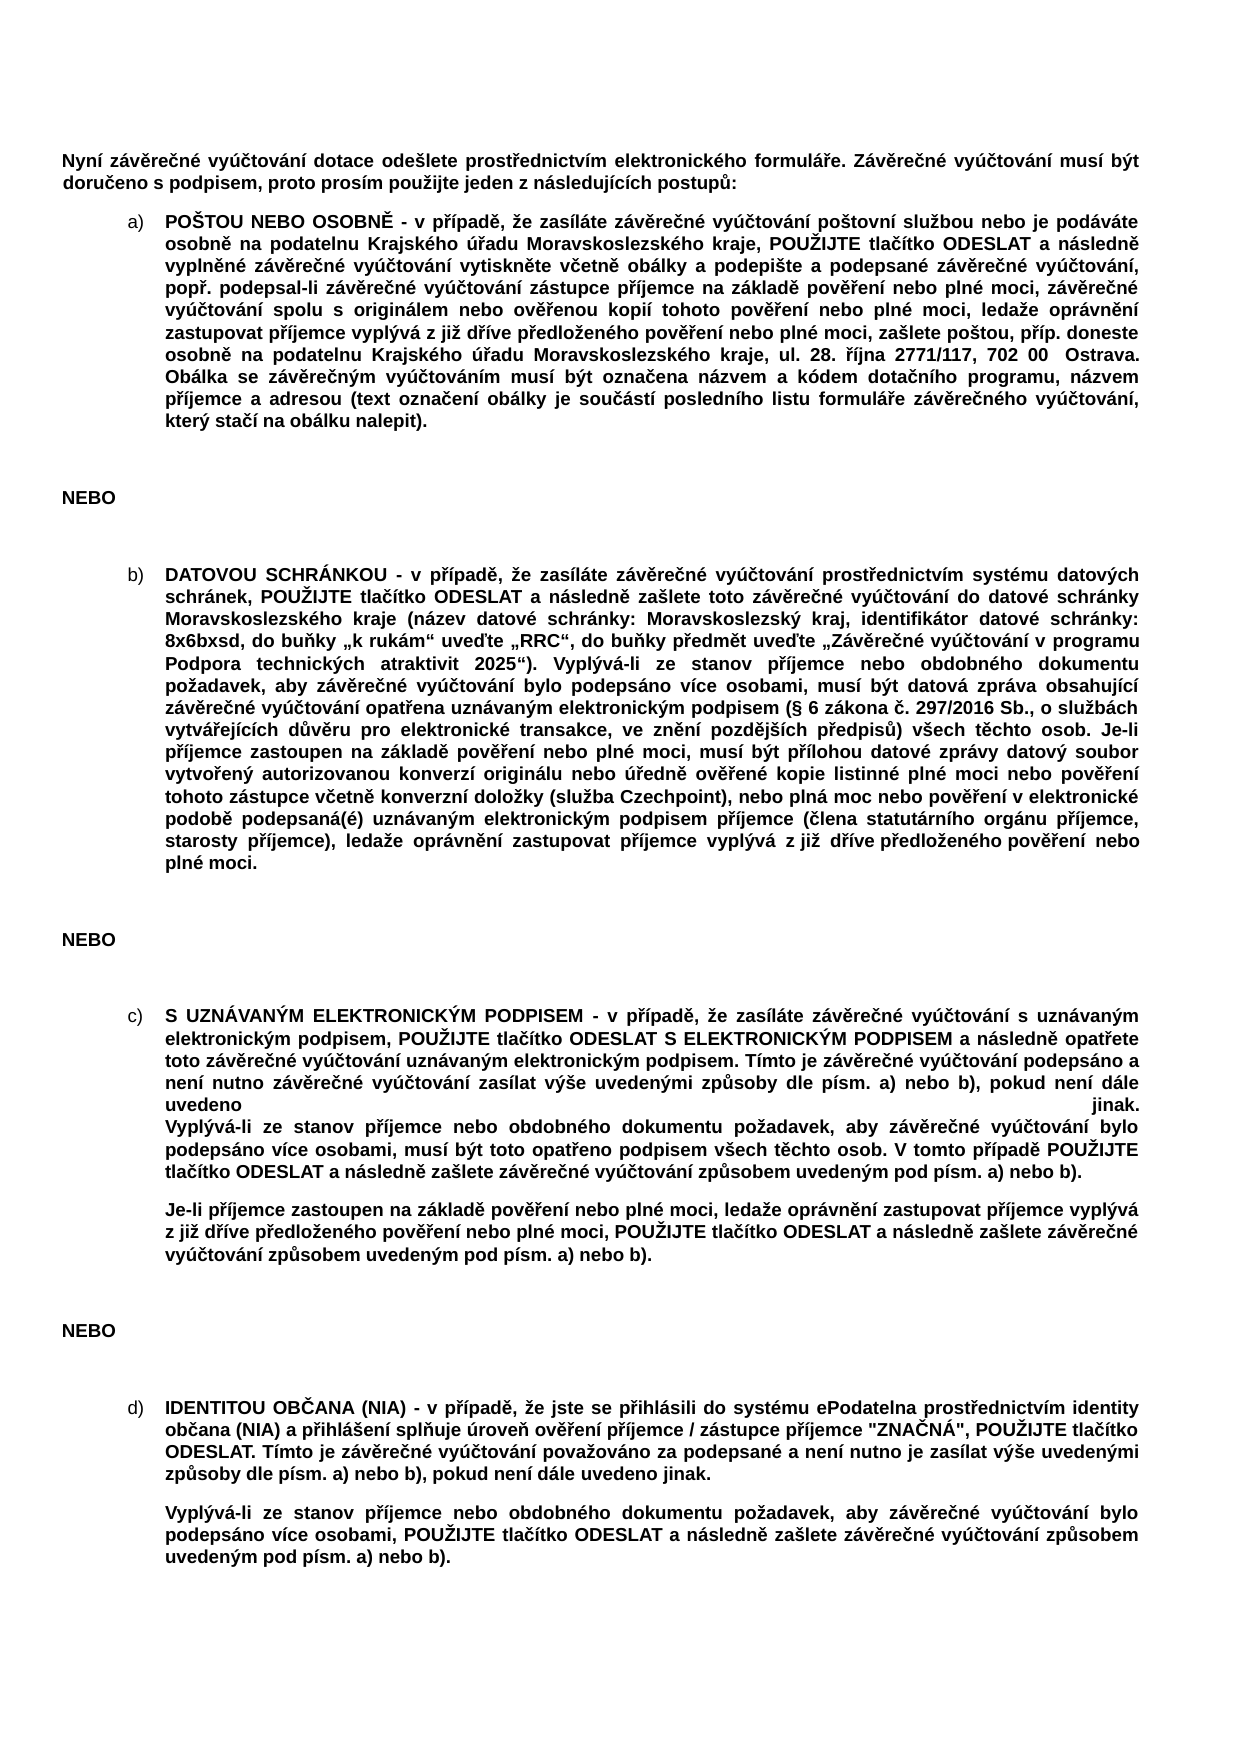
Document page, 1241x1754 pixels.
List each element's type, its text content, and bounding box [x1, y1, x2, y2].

list DATOVOU SCHRÁNKOU - v případě, že zasíláte závěrečné vyúčtování prostřednictvím systému datových schránek, POUŽIJTE tlačítko ODESLAT a následně zašlete toto závěrečné vyúčtování do datové schránky Moravskoslezského kraje (název datové schránky: Moravskoslezský kraj, identifikátor datové schránky: 8x6bxsd, do buňky „k rukám“ uveďte „RRC“, do buňky předmět uveďte „Závěrečné vyúčtování v programu Podpora technických atraktivit 2025“). Vyplývá-li ze stanov příjemce nebo obdobného dokumentu požadavek, aby závěrečné vyúčtování bylo podepsáno více osobami, musí být datová zpráva obsahující závěrečné vyúčtování opatřena uznávaným elektronickým podpisem (§ 6 zákona č. 297/2016 Sb., o službách vytvářejících důvěru pro elektronické transakce, ve znění pozdějších předpisů) všech těchto osob. Je-li příjemce zastoupen na základě pověření nebo plné moci, musí být přílohou datové zprávy datový soubor vytvořený autorizovanou konverzí originálu nebo úředně ověřené kopie listinné plné moci nebo pověření tohoto zástupce včetně konverzní doložky (služba Czechpoint), nebo plná moc nebo pověření v elektronické podobě podepsaná(é) uznávaným elektronickým podpisem příjemce (člena statutárního orgánu příjemce, starosty příjemce), ledaže oprávnění zastupovat příjemce vyplývá z již dříve předloženého pověření nebo plné moci. [127, 563, 1140, 873]
text Vyplývá-li ze stanov příjemce nebo obdobného dokumentu požadavek, aby závěrečné vyúčtování bylo podepsáno více osobami, POUŽIJTE tlačítko ODESLAT a následně zašlete závěrečné vyúčtování způsobem uvedeným pod písm. a) nebo b). [165, 1502, 1140, 1567]
text Je-li příjemce zastoupen na základě pověření nebo plné moci, ledaže oprávnění zastupovat příjemce vyplývá z již dříve předloženého pověření nebo plné moci, POUŽIJTE tlačítko ODESLAT a následně zašlete závěrečné vyúčtování způsobem uvedeným pod písm. a) nebo b). [165, 1199, 1140, 1265]
list IDENTITOU OBČANA (NIA) - v případě, že jste se přihlásili do systému ePodatelna prostřednictvím identity občana (NIA) a přihlášení splňuje úroveň ověření příjemce / zástupce příjemce "ZNAČNÁ", POUŽIJTE tlačítko ODESLAT. Tímto je závěrečné vyúčtování považováno za podepsané a není nutno je zasílat výše uvedenými způsoby dle písm. a) nebo b), pokud není dále uvedeno jinak. [127, 1397, 1140, 1485]
text NEBO [62, 1320, 1140, 1342]
list S UZNÁVANÝM ELEKTRONICKÝM PODPISEM - v případě, že zasíláte závěrečné vyúčtování s uznávaným elektronickým podpisem, POUŽIJTE tlačítko ODESLAT S ELEKTRONICKÝM PODPISEM a následně opatřete toto závěrečné vyúčtování uznávaným elektronickým podpisem. Tímto je závěrečné vyúčtování podepsáno a není nutno závěrečné vyúčtování zasílat výše uvedenými způsoby dle písm. a) nebo b), pokud není dále uvedeno jinak. Vyplývá-li ze stanov příjemce nebo obdobného dokumentu požadavek, aby závěrečné vyúčtování bylo podepsáno více osobami, musí být toto opatřeno podpisem všech těchto osob. V tomto případě POUŽIJTE tlačítko ODESLAT a následně zašlete závěrečné vyúčtování způsobem uvedeným pod písm. a) nebo b). [127, 1005, 1140, 1182]
text Nyní závěrečné vyúčtování dotace odešlete prostřednictvím elektronického formuláře. Závěrečné vyúčtování musí být doručeno s podpisem, proto prosím použijte jeden z následujících postupů: [62, 150, 1140, 194]
list POŠTOU NEBO OSOBNĚ - v případě, že zasíláte závěrečné vyúčtování poštovní službou nebo je podáváte osobně na podatelnu Krajského úřadu Moravskoslezského kraje, POUŽIJTE tlačítko ODESLAT a následně vyplněné závěrečné vyúčtování vytiskněte včetně obálky a podepište a podepsané závěrečné vyúčtování, popř. podepsal-li závěrečné vyúčtování zástupce příjemce na základě pověření nebo plné moci, závěrečné vyúčtování spolu s originálem nebo ověřenou kopií tohoto pověření nebo plné moci, ledaže oprávnění zastupovat příjemce vyplývá z již dříve předloženého pověření nebo plné moci, zašlete poštou, příp. doneste osobně na podatelnu Krajského úřadu Moravskoslezského kraje, ul. 28. října 2771/117, 702 00 Ostrava. Obálka se závěrečným vyúčtováním musí být označena názvem a kódem dotačního programu, názvem příjemce a adresou (text označení obálky je součástí posledního listu formuláře závěrečného vyúčtování, který stačí na obálku nalepit). [127, 211, 1140, 432]
text NEBO [62, 929, 1140, 950]
text NEBO [62, 487, 1140, 508]
